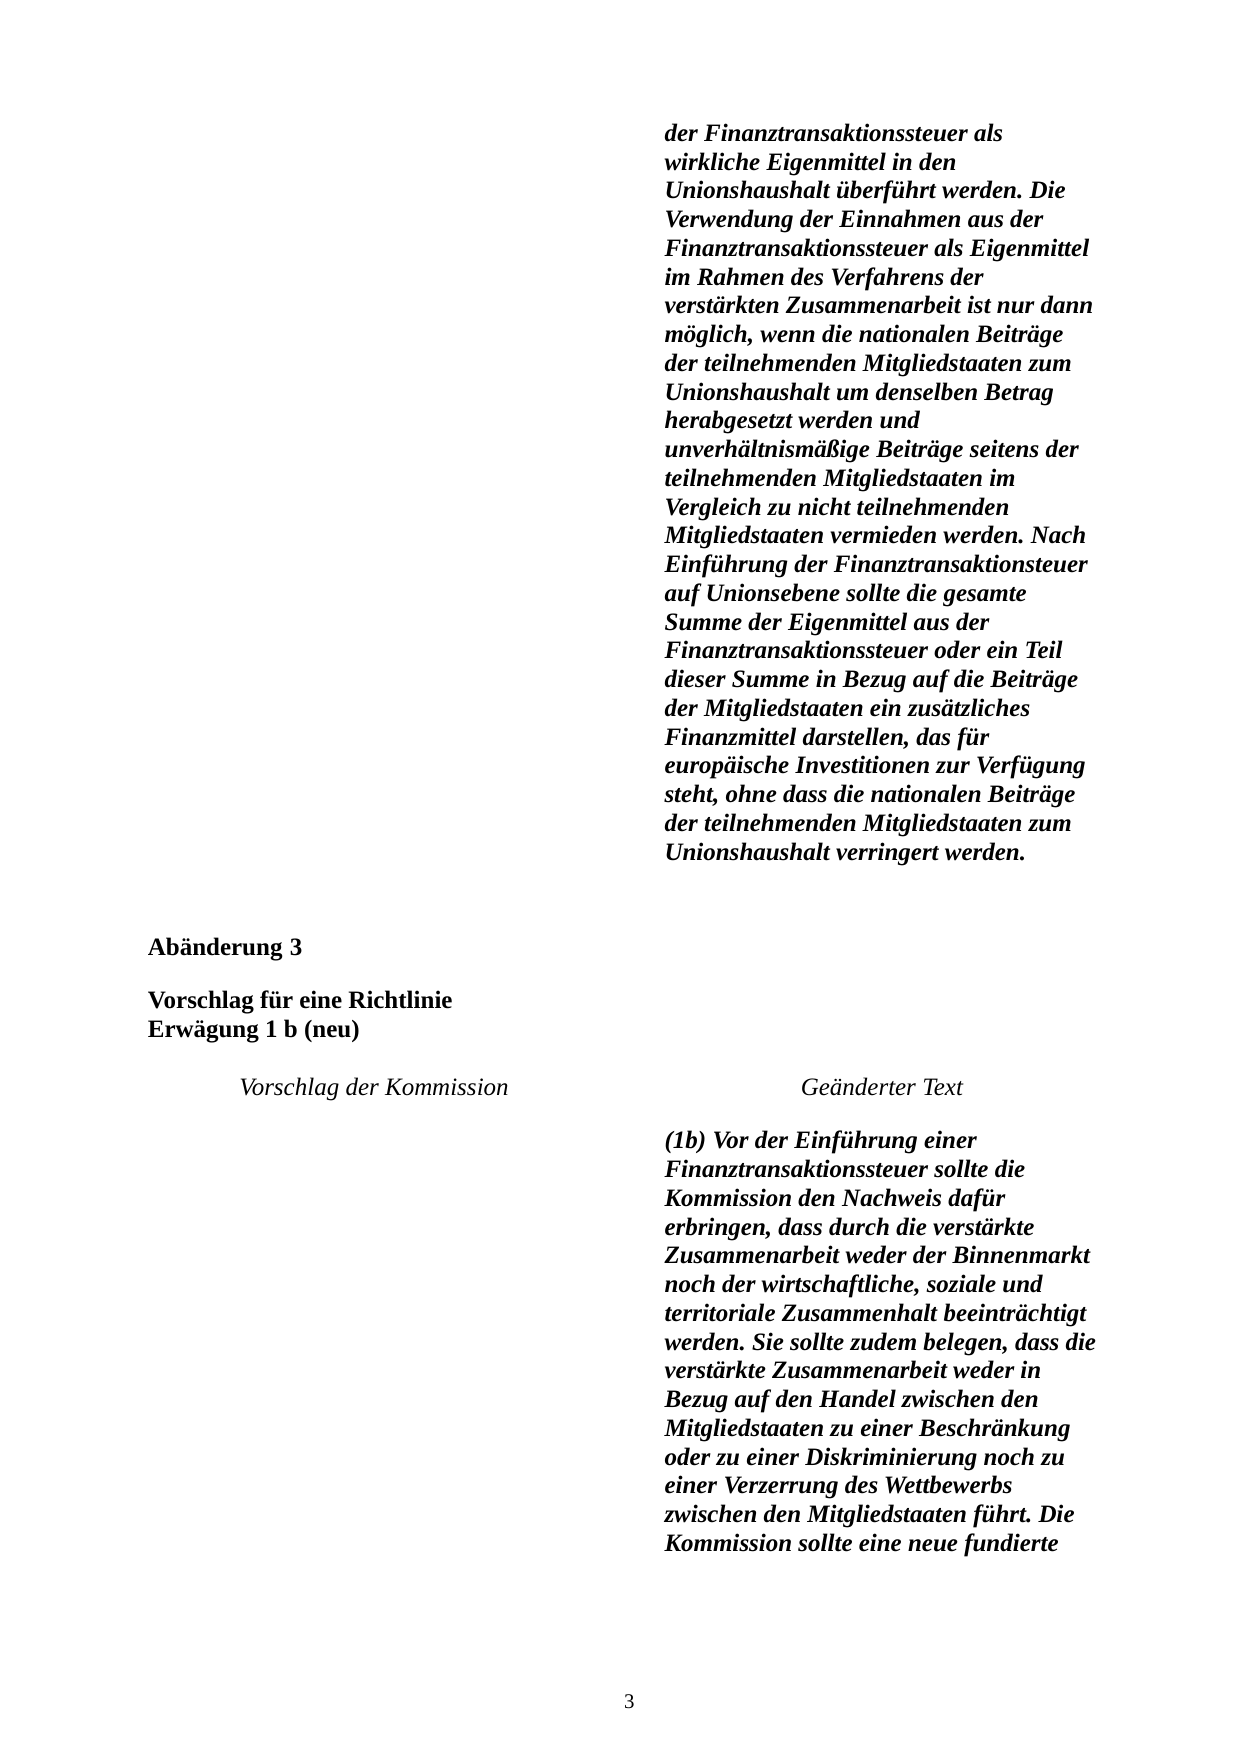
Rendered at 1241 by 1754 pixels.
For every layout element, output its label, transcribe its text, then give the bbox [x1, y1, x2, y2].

table_cell [121, 1126, 629, 1557]
table_header [121, 1043, 1137, 1072]
text Abänderung 3 [148, 932, 1110, 961]
table_cell [121, 118, 629, 878]
table_cell Geänderter Text [629, 1072, 1137, 1126]
text Vorschlag für eine Richtlinie [148, 986, 1110, 1014]
table_cell Vorschlag der Kommission [121, 1072, 629, 1126]
table_cell der Finanztransaktionssteuer als wirkliche Eigenmittel in den Unionshaushalt überführt werden. Die Verwendung der Einnahmen aus der Finanztransaktionssteuer als Eigenmittel im Rahmen des Verfahrens der verstärkten Zusammenarbeit ist nur dann möglich, wenn die nationalen Beiträge der teilnehmenden Mitgliedstaaten zum Unionshaushalt um denselben Betrag herabgesetzt werden und unverhältnismäßige Beiträge seitens der teilnehmenden Mitgliedstaaten im Vergleich zu nicht teilnehmenden Mitgliedstaaten vermieden werden. Nach Einführung der Finanztransaktionsteuer auf Unionsebene sollte die gesamte Summe der Eigenmittel aus der Finanztransaktionssteuer oder ein Teil dieser Summe in Bezug auf die Beiträge der Mitgliedstaaten ein zusätzliches Finanzmittel darstellen, das für europäische Investitionen zur Verfügung steht, ohne dass die nationalen Beiträge der teilnehmenden Mitgliedstaaten zum Unionshaushalt verringert werden. [629, 118, 1137, 878]
text Erwägung 1 b (neu) [148, 1014, 1110, 1043]
table_cell (1b) Vor der Einführung einer Finanztransaktionssteuer sollte die Kommission den Nachweis dafür erbringen, dass durch die verstärkte Zusammenarbeit weder der Binnenmarkt noch der wirtschaftliche, soziale und territoriale Zusammenhalt beeinträchtigt werden. Sie sollte zudem belegen, dass die verstärkte Zusammenarbeit weder in Bezug auf den Handel zwischen den Mitgliedstaaten zu einer Beschränkung oder zu einer Diskriminierung noch zu einer Verzerrung des Wettbewerbs zwischen den Mitgliedstaaten führt. Die Kommission sollte eine neue fundierte [629, 1126, 1137, 1557]
